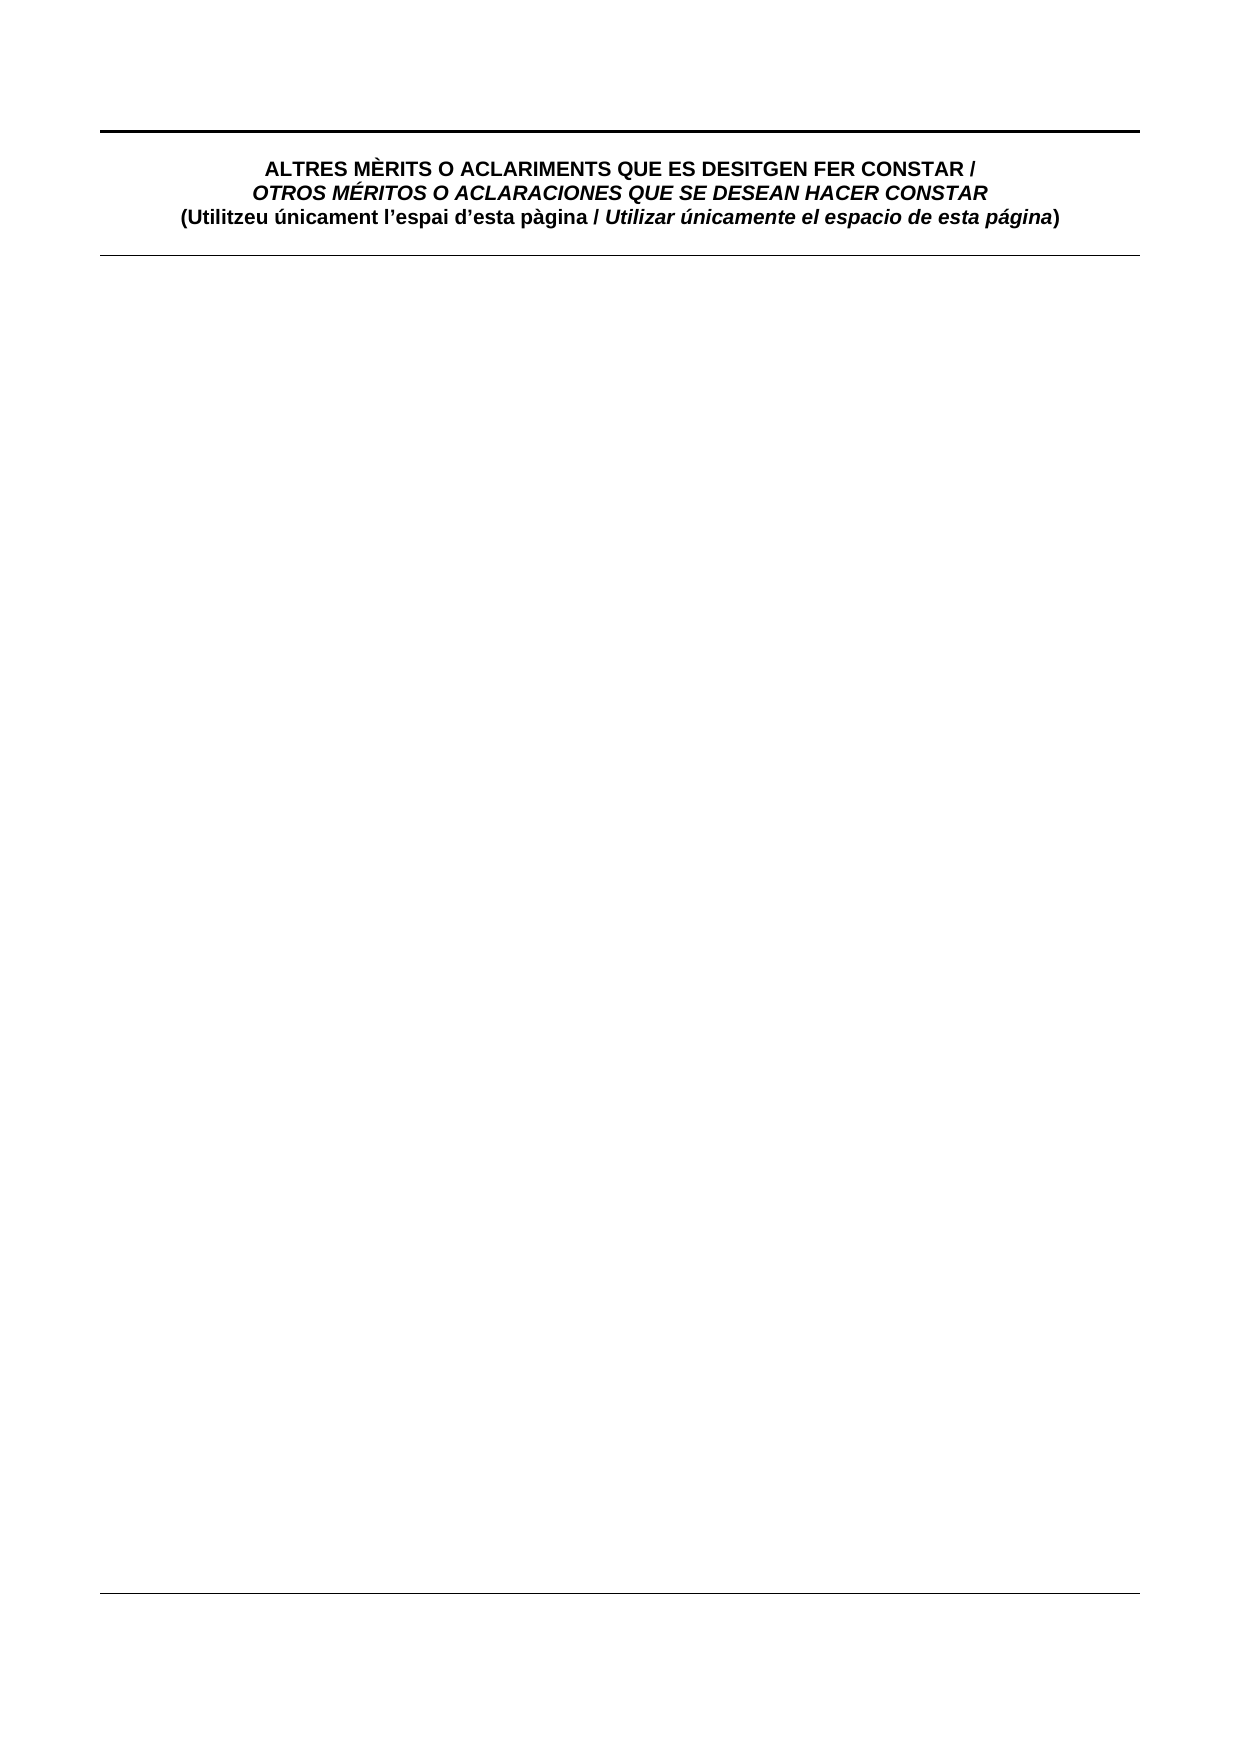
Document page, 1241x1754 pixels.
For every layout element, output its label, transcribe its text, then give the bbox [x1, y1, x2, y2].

text (Utilitzeu únicament l’espai d’esta pàgina / Utilizar únicamente el espacio de esta página) [100, 205, 1140, 229]
text OTROS MÉRITOS O ACLARACIONES QUE SE DESEAN HACER CONSTAR [100, 181, 1140, 205]
text ALTRES MÈRITS O ACLARIMENTS QUE ES DESITGEN FER CONSTAR / [100, 157, 1140, 181]
